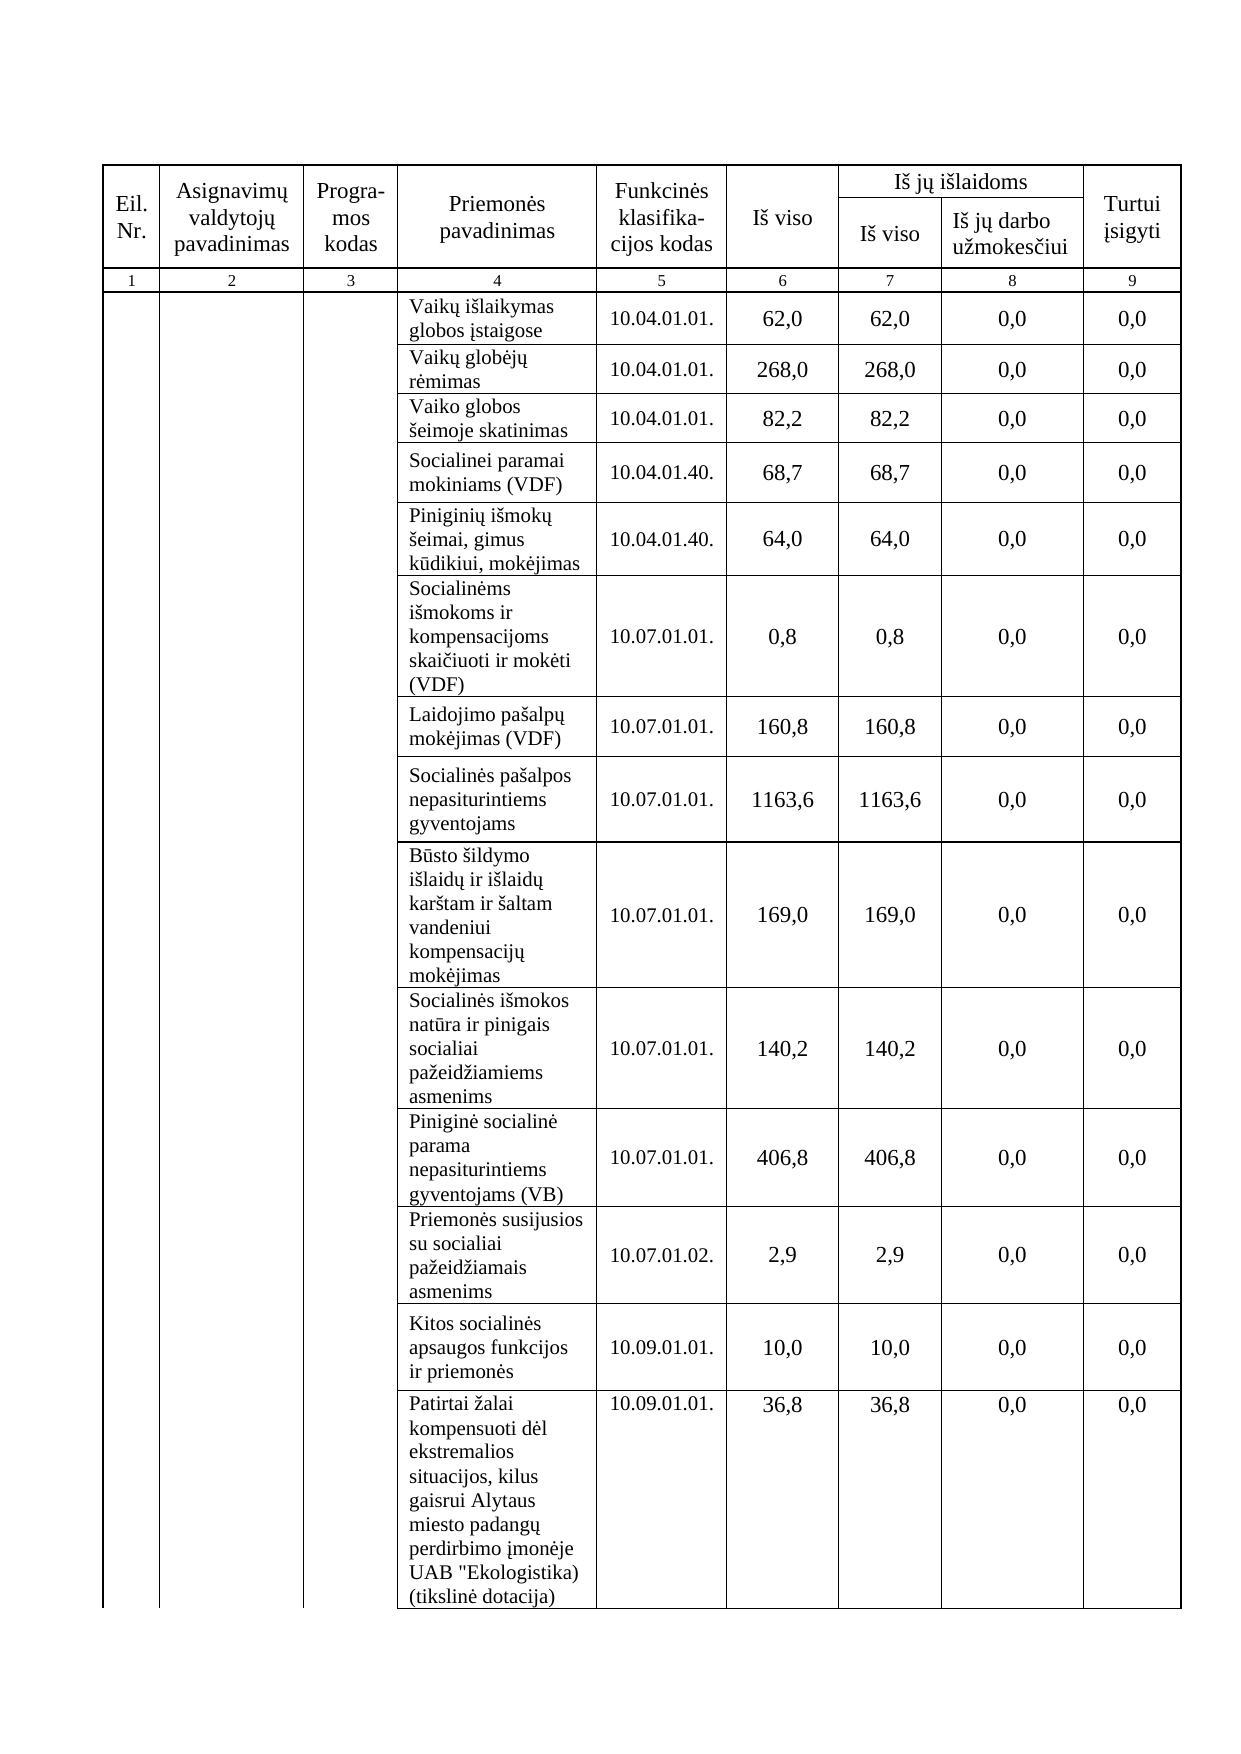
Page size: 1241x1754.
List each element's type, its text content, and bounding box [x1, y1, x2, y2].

table_cell 2,9 [727, 1207, 838, 1303]
table_cell 6 [727, 269, 838, 291]
table_cell 10.09.01.01. [597, 1391, 726, 1608]
table_cell 0,0 [1084, 697, 1180, 756]
table_cell 0,0 [942, 503, 1083, 575]
table_cell 406,8 [727, 1109, 838, 1206]
table_cell 2,9 [839, 1207, 941, 1303]
table_cell 5 [597, 269, 726, 291]
table_cell 268,0 [727, 345, 838, 393]
table_header Iš jų išlaidoms [839, 166, 1083, 197]
table_header Priemonės pavadinimas [398, 166, 596, 267]
table_cell 10.07.01.01. [597, 576, 726, 696]
table_cell 0,0 [1084, 1304, 1180, 1390]
table_cell 3 [304, 269, 397, 291]
table_cell 0,0 [942, 988, 1083, 1108]
table_cell 0,0 [942, 394, 1083, 442]
table_cell 10.09.01.01. [597, 1304, 726, 1390]
table_cell 169,0 [839, 843, 941, 987]
table_cell 140,2 [727, 988, 838, 1108]
table_cell 0,0 [942, 843, 1083, 987]
table_header Iš viso [727, 166, 838, 267]
table_cell 10.04.01.40. [597, 503, 726, 575]
table_cell Vaiko globos šeimoje skatinimas [398, 394, 596, 442]
table_cell 0,0 [1084, 1391, 1180, 1608]
table_cell 62,0 [839, 293, 941, 344]
table_cell 0,0 [942, 1109, 1083, 1206]
table_cell 1163,6 [727, 757, 838, 841]
table_cell 0,0 [942, 345, 1083, 393]
table_cell 0,0 [942, 293, 1083, 344]
table_cell Vaikų išlaikymas globos įstaigose [398, 293, 596, 344]
table_header Turtui įsigyti [1084, 166, 1180, 267]
table_cell 1163,6 [839, 757, 941, 841]
table_cell 64,0 [839, 503, 941, 575]
table_cell 2 [160, 269, 303, 291]
table_cell 10.04.01.01. [597, 345, 726, 393]
table_cell Patirtai žalai kompensuoti dėl ekstremalios situacijos, kilus gaisrui Alytaus miesto padangų perdirbimo įmonėje UAB "Ekologistika) (tikslinė dotacija) [398, 1391, 596, 1608]
table_cell Būsto šildymo išlaidų ir išlaidų karštam ir šaltam vandeniui kompensacijų mokėjimas [398, 843, 596, 987]
table_cell Priemonės susijusios su socialiai pažeidžiamais asmenims [398, 1207, 596, 1303]
table_cell 0,8 [839, 576, 941, 696]
table_cell 160,8 [839, 697, 941, 756]
table_cell 0,0 [1084, 1207, 1180, 1303]
table_cell Socialinei paramai mokiniams (VDF) [398, 443, 596, 502]
table_cell 9 [1084, 269, 1180, 291]
table_cell Iš jų darbo užmokesčiui [942, 198, 1083, 267]
table_cell 0,0 [1084, 345, 1180, 393]
table_cell 8 [942, 269, 1083, 291]
table_cell 62,0 [727, 293, 838, 344]
table_cell 36,8 [727, 1391, 838, 1608]
table_cell 10.07.01.01. [597, 988, 726, 1108]
table_cell 169,0 [727, 843, 838, 987]
table_cell 36,8 [839, 1391, 941, 1608]
table_cell 10.04.01.40. [597, 443, 726, 502]
table_cell 10.04.01.01. [597, 394, 726, 442]
table_header Eil. Nr. [104, 166, 159, 267]
table_cell Socialinėms išmokoms ir kompensacijoms skaičiuoti ir mokėti (VDF) [398, 576, 596, 696]
table_cell Socialinės pašalpos nepasiturintiems gyventojams [398, 757, 596, 841]
table_cell 140,2 [839, 988, 941, 1108]
table_cell 7 [839, 269, 941, 291]
table_cell 4 [398, 269, 596, 291]
table_cell 0,0 [942, 443, 1083, 502]
table_cell 82,2 [839, 394, 941, 442]
table_cell [104, 293, 159, 1608]
table_cell 0,0 [1084, 843, 1180, 987]
table_cell 160,8 [727, 697, 838, 756]
table_cell 10.07.01.02. [597, 1207, 726, 1303]
table_cell 0,0 [942, 1304, 1083, 1390]
table_cell 0,0 [942, 1391, 1083, 1608]
table_cell 0,0 [942, 1207, 1083, 1303]
table_cell 0,0 [1084, 576, 1180, 696]
table_cell 268,0 [839, 345, 941, 393]
table_cell Iš viso [839, 198, 941, 267]
table_cell Piniginių išmokų šeimai, gimus kūdikiui, mokėjimas [398, 503, 596, 575]
table_cell Laidojimo pašalpų mokėjimas (VDF) [398, 697, 596, 756]
table_cell 10,0 [727, 1304, 838, 1390]
table_cell 0,0 [1084, 1109, 1180, 1206]
table_cell 64,0 [727, 503, 838, 575]
table_header Asignavimų valdytojų pavadinimas [160, 166, 303, 267]
table_header Progra-mos kodas [304, 166, 397, 267]
table_cell 0,0 [1084, 443, 1180, 502]
table_cell 0,0 [1084, 293, 1180, 344]
table_cell 0,0 [942, 757, 1083, 841]
table_cell 10.07.01.01. [597, 1109, 726, 1206]
table_cell 0,0 [1084, 757, 1180, 841]
table_cell 10.04.01.01. [597, 293, 726, 344]
table_cell [160, 293, 303, 1608]
table_cell 0,0 [942, 576, 1083, 696]
table_cell Socialinės išmokos natūra ir pinigais socialiai pažeidžiamiems asmenims [398, 988, 596, 1108]
table_cell 0,0 [942, 697, 1083, 756]
table_cell 10.07.01.01. [597, 697, 726, 756]
table_cell Kitos socialinės apsaugos funkcijos ir priemonės [398, 1304, 596, 1390]
table_header Funkcinės klasifika-cijos kodas [597, 166, 726, 267]
table_cell 0,0 [1084, 394, 1180, 442]
table_cell 0,8 [727, 576, 838, 696]
table_cell 1 [104, 269, 159, 291]
table_cell [304, 293, 397, 1608]
table_cell Vaikų globėjų rėmimas [398, 345, 596, 393]
table_cell 406,8 [839, 1109, 941, 1206]
table_cell 68,7 [839, 443, 941, 502]
table_cell 10.07.01.01. [597, 757, 726, 841]
table_cell 68,7 [727, 443, 838, 502]
table_cell 0,0 [1084, 988, 1180, 1108]
table_cell 82,2 [727, 394, 838, 442]
table_cell 10.07.01.01. [597, 843, 726, 987]
table_cell Piniginė socialinė parama nepasiturintiems gyventojams (VB) [398, 1109, 596, 1206]
table_cell 0,0 [1084, 503, 1180, 575]
table_cell 10,0 [839, 1304, 941, 1390]
